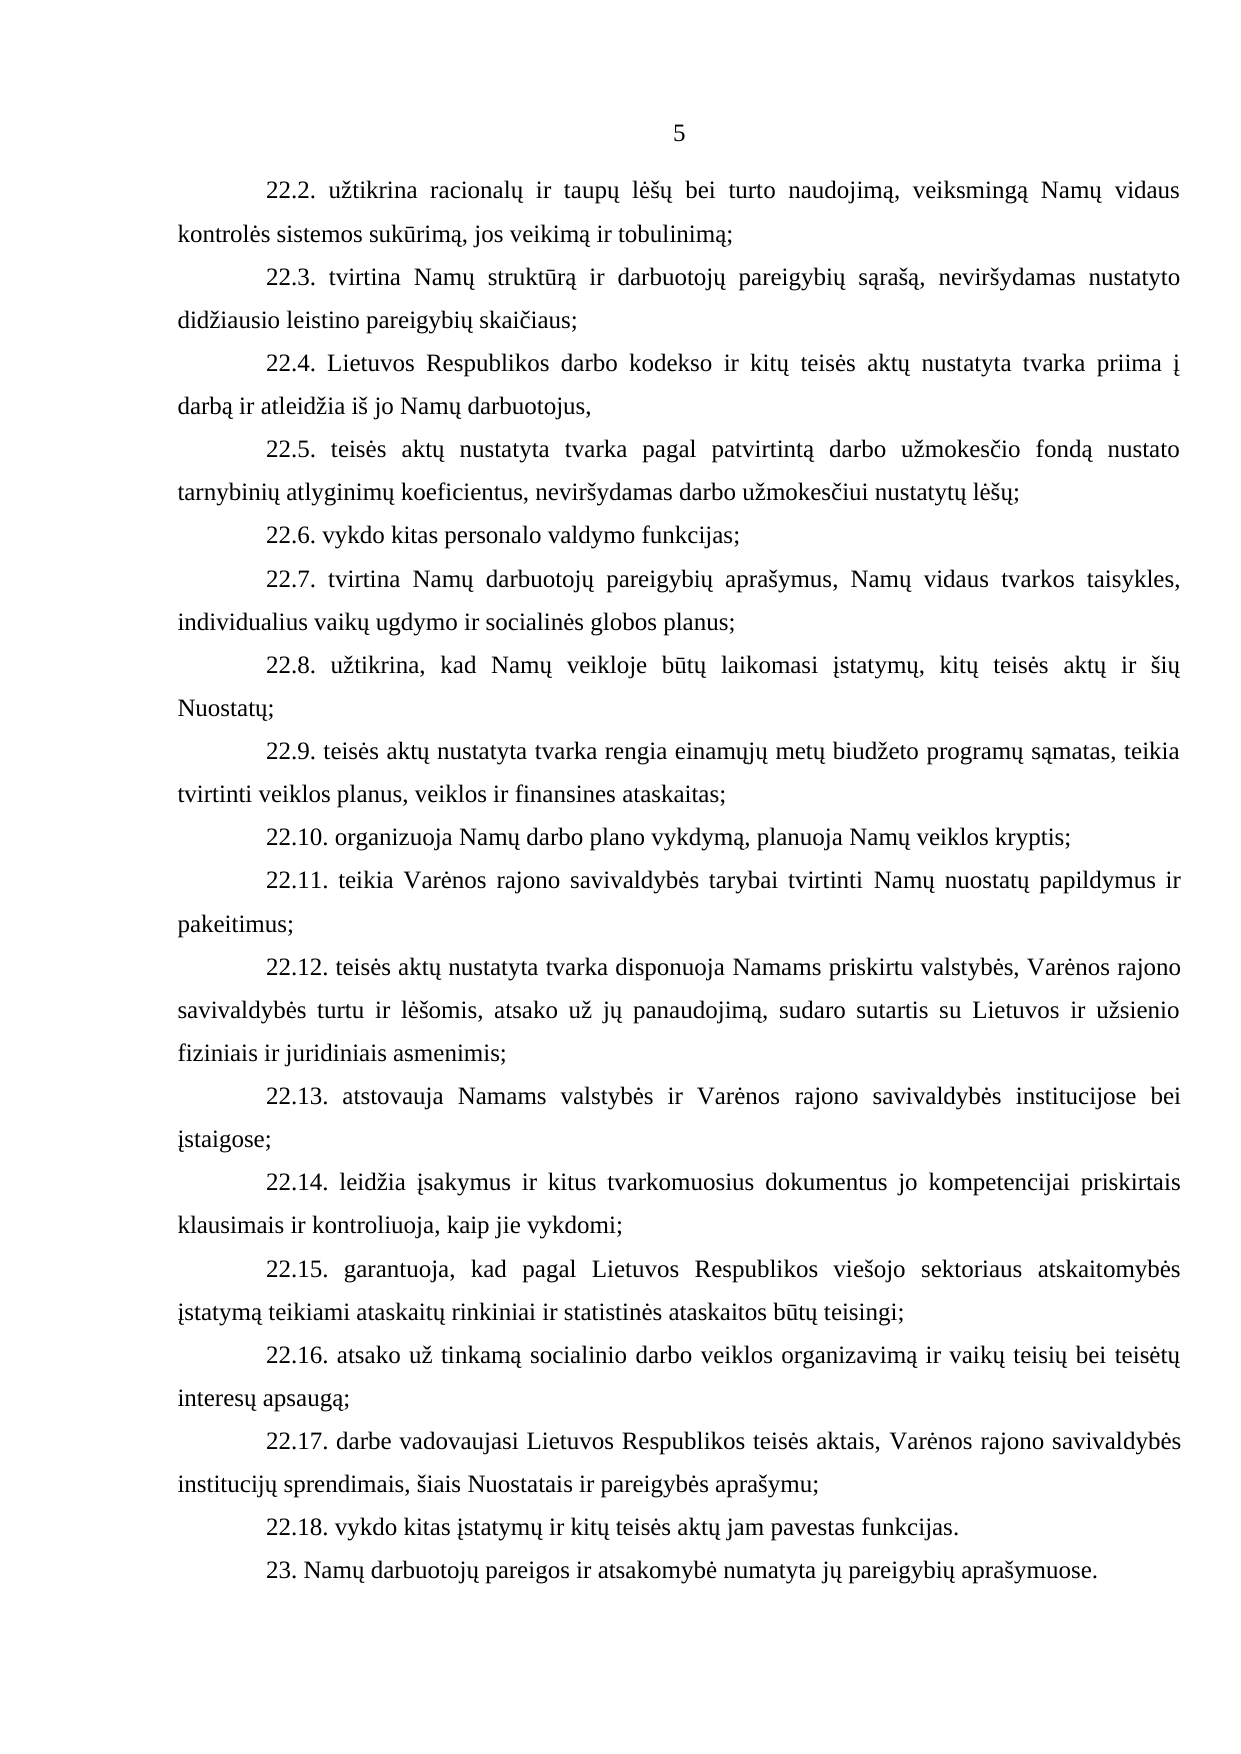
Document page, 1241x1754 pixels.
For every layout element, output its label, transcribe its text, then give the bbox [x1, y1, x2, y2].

text 22.3. tvirtina Namų struktūrą ir darbuotojų pareigybių sąrašą, neviršydamas nustatyto didžiausio leistino pareigybių skaičiaus; [177, 262, 1181, 334]
text 22.7. tvirtina Namų darbuotojų pareigybių aprašymus, Namų vidaus tvarkos taisykles, individualius vaikų ugdymo ir socialinės globos planus; [177, 564, 1181, 636]
text 22.15. garantuoja, kad pagal Lietuvos Respublikos viešojo sektoriaus atskaitomybės įstatymą teikiami ataskaitų rinkiniai ir statistinės ataskaitos būtų teisingi; [177, 1254, 1181, 1326]
text 22.9. teisės aktų nustatyta tvarka rengia einamųjų metų biudžeto programų sąmatas, teikia tvirtinti veiklos planus, veiklos ir finansines ataskaitas; [177, 736, 1181, 808]
text 22.13. atstovauja Namams valstybės ir Varėnos rajono savivaldybės institucijose bei įstaigose; [177, 1081, 1181, 1153]
text 22.14. leidžia įsakymus ir kitus tvarkomuosius dokumentus jo kompetencijai priskirtais klausimais ir kontroliuoja, kaip jie vykdomi; [177, 1167, 1181, 1239]
text 22.2. užtikrina racionalų ir taupų lėšų bei turto naudojimą, veiksmingą Namų vidaus kontrolės sistemos sukūrimą, jos veikimą ir tobulinimą; [177, 176, 1181, 247]
text 22.6. vykdo kitas personalo valdymo funkcijas; [177, 521, 1181, 549]
text 22.5. teisės aktų nustatyta tvarka pagal patvirtintą darbo užmokesčio fondą nustato tarnybinių atlyginimų koeficientus, neviršydamas darbo užmokesčiui nustatytų lėšų; [177, 434, 1181, 506]
text 22.10. organizuoja Namų darbo plano vykdymą, planuoja Namų veiklos kryptis; [177, 822, 1181, 851]
text 22.4. Lietuvos Respublikos darbo kodekso ir kitų teisės aktų nustatyta tvarka priima į darbą ir atleidžia iš jo Namų darbuotojus, [177, 348, 1181, 420]
text 22.12. teisės aktų nustatyta tvarka disponuoja Namams priskirtu valstybės, Varėnos rajono savivaldybės turtu ir lėšomis, atsako už jų panaudojimą, sudaro sutartis su Lietuvos ir užsienio fiziniais ir juridiniais asmenimis; [177, 952, 1181, 1067]
text 22.8. užtikrina, kad Namų veikloje būtų laikomasi įstatymų, kitų teisės aktų ir šių Nuostatų; [177, 650, 1181, 722]
text 22.18. vykdo kitas įstatymų ir kitų teisės aktų jam pavestas funkcijas. [177, 1512, 1181, 1541]
text 23. Namų darbuotojų pareigos ir atsakomybė numatyta jų pareigybių aprašymuose. [177, 1556, 1181, 1584]
text 22.16. atsako už tinkamą socialinio darbo veiklos organizavimą ir vaikų teisių bei teisėtų interesų apsaugą; [177, 1340, 1181, 1412]
text 22.11. teikia Varėnos rajono savivaldybės tarybai tvirtinti Namų nuostatų papildymus ir pakeitimus; [177, 866, 1181, 937]
text 22.17. darbe vadovaujasi Lietuvos Respublikos teisės aktais, Varėnos rajono savivaldybės institucijų sprendimais, šiais Nuostatais ir pareigybės aprašymu; [177, 1426, 1181, 1498]
